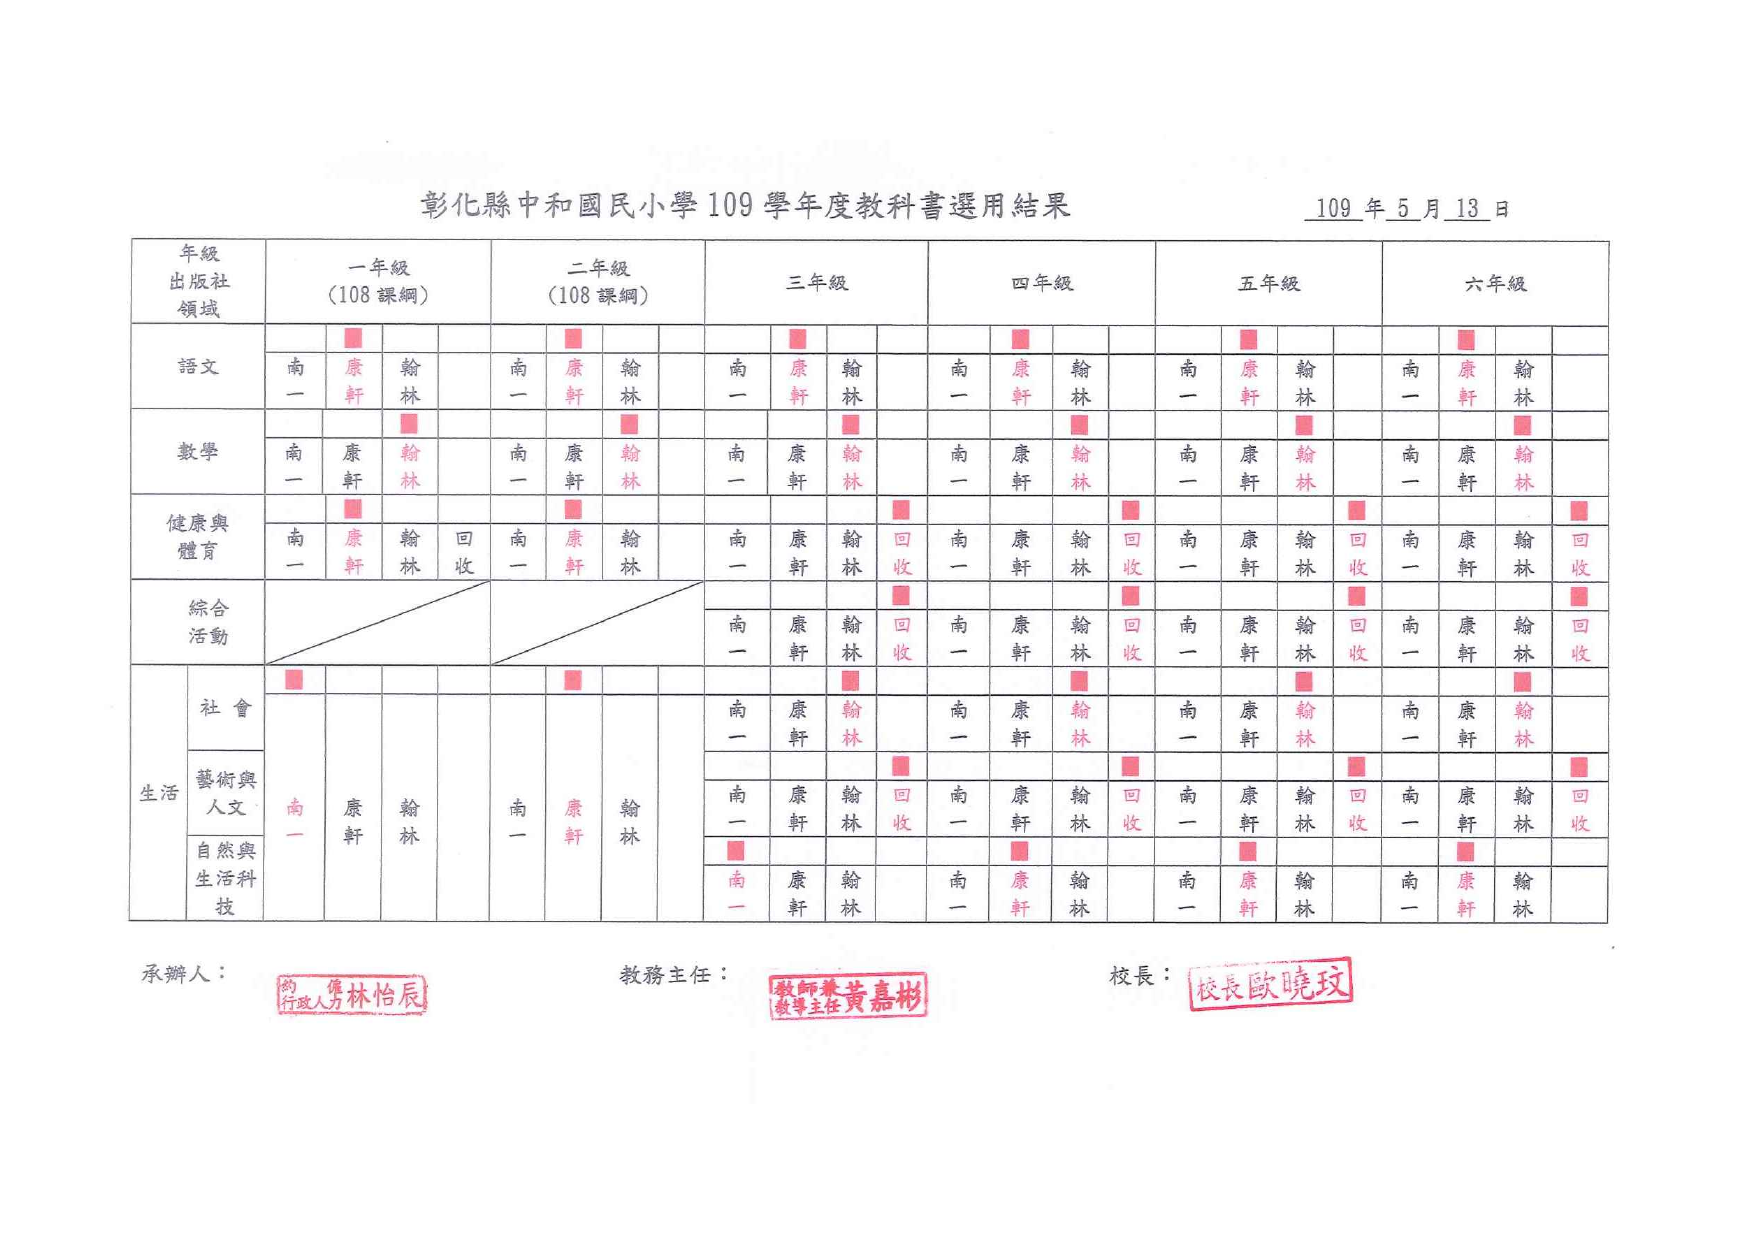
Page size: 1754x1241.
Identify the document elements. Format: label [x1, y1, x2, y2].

picture [103, 128, 1639, 1104]
